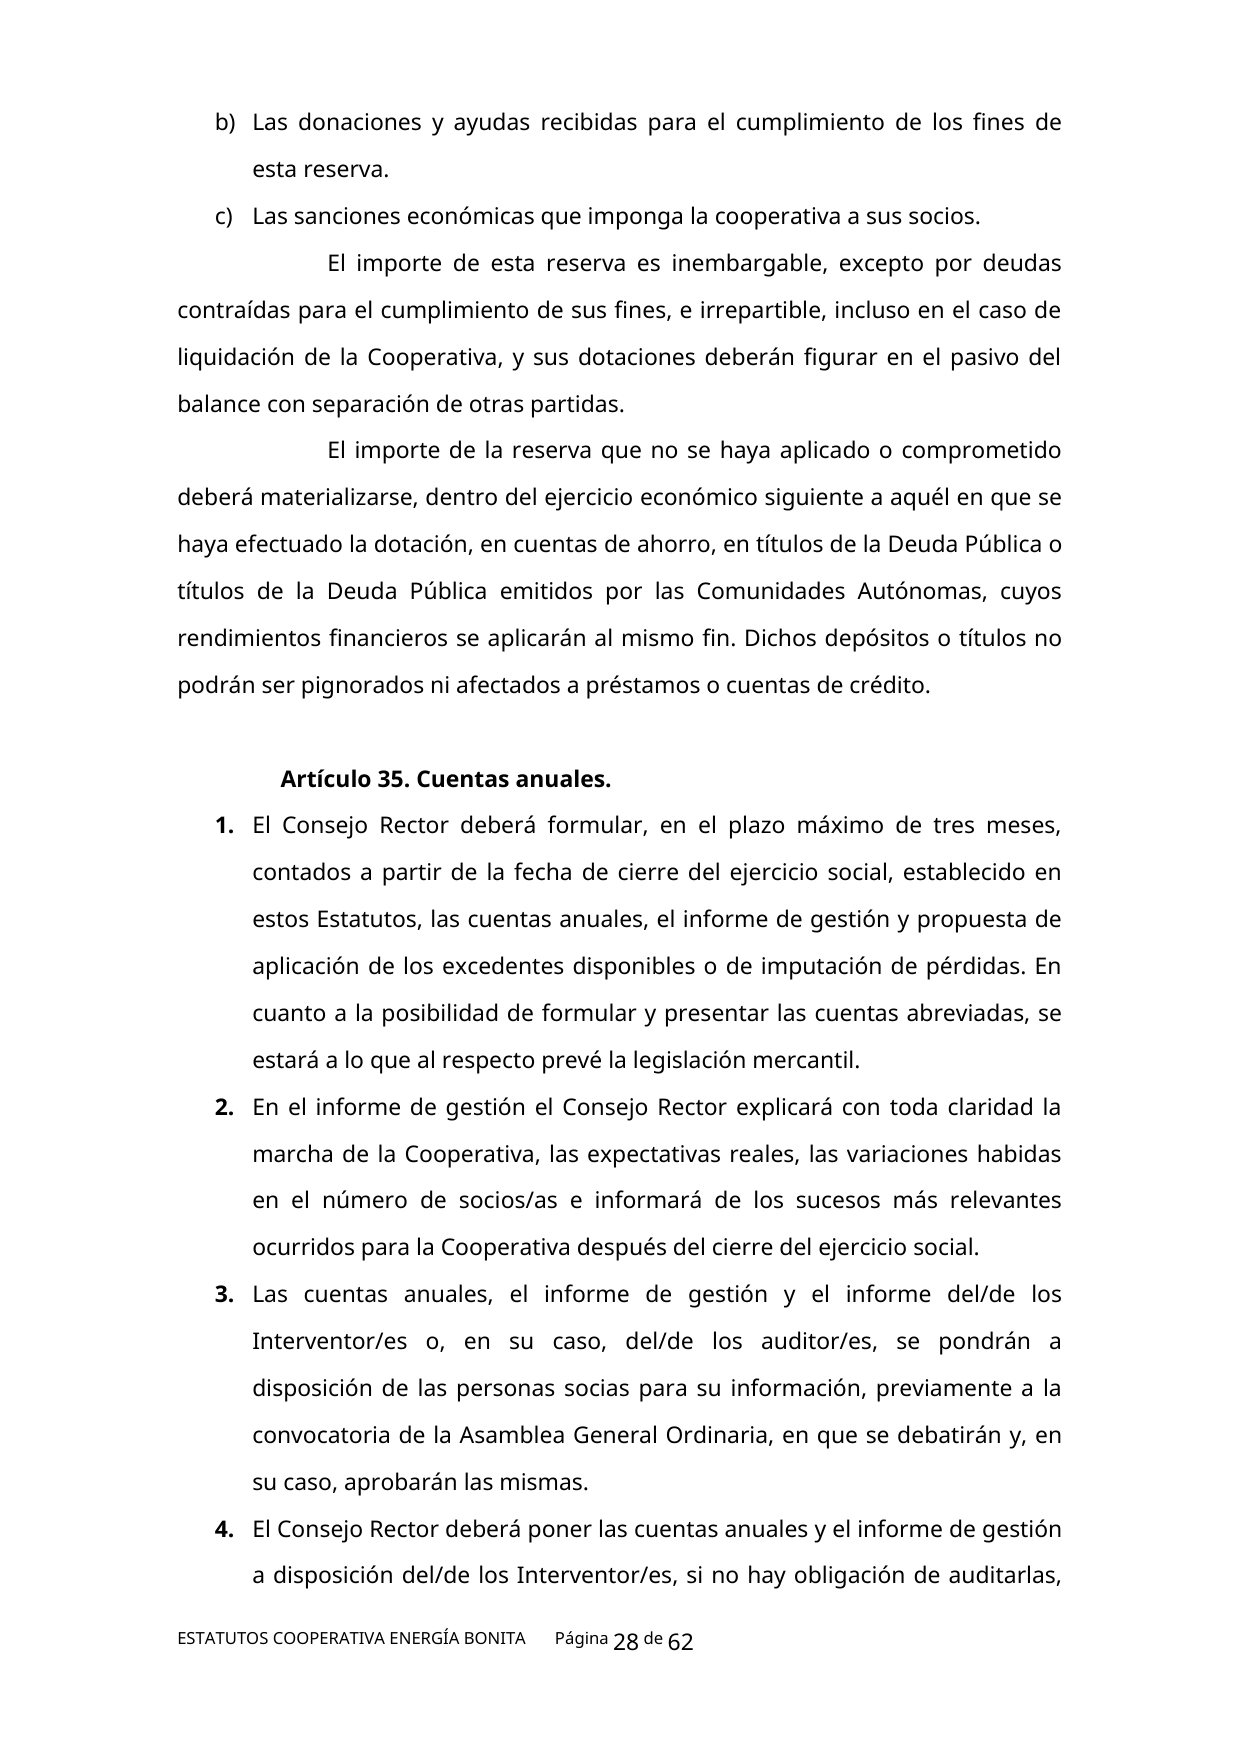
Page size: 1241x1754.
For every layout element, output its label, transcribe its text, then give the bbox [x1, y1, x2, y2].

subtitle Las donaciones y ayudas recibidas para el cumplimiento de los fines de esta reserva. [214, 106, 1063, 184]
subtitle Las sanciones económicas que imponga la cooperativa a sus socios. [214, 200, 1063, 231]
subtitle Artículo 35. Cuentas anuales. [177, 762, 1063, 794]
subtitle El importe de la reserva que no se haya aplicado o comprometido deberá materializarse, dentro del ejercicio económico siguiente a aquél en que se haya efectuado la dotación, en cuentas de ahorro, en títulos de la Deuda Pública o títulos de la Deuda Pública emitidos por las Comunidades Autónomas, cuyos rendimientos financieros se aplicarán al mismo fin. Dichos depósitos o títulos no podrán ser pignorados ni afectados a préstamos o cuentas de crédito. [177, 434, 1063, 700]
subtitle El importe de esta reserva es inembargable, excepto por deudas contraídas para el cumplimiento de sus fines, e irrepartible, incluso en el caso de liquidación de la Cooperativa, y sus dotaciones deberán figurar en el pasivo del balance con separación de otras partidas. [177, 247, 1063, 419]
subtitle En el informe de gestión el Consejo Rector explicará con toda claridad la marcha de la Cooperativa, las expectativas reales, las variaciones habidas en el número de socios/as e informará de los sucesos más relevantes ocurridos para la Cooperativa después del cierre del ejercicio social. [214, 1091, 1063, 1262]
subtitle Las cuentas anuales, el informe de gestión y el informe del/de los Interventor/es o, en su caso, del/de los auditor/es, se pondrán a disposición de las personas socias para su información, previamente a la convocatoria de la Asamblea General Ordinaria, en que se debatirán y, en su caso, aprobarán las mismas. [214, 1278, 1063, 1497]
subtitle El Consejo Rector deberá poner las cuentas anuales y el informe de gestión a disposición del/de los Interventor/es, si no hay obligación de auditarlas, [214, 1512, 1063, 1591]
subtitle El Consejo Rector deberá formular, en el plazo máximo de tres meses, contados a partir de la fecha de cierre del ejercicio social, establecido en estos Estatutos, las cuentas anuales, el informe de gestión y propuesta de aplicación de los excedentes disponibles o de imputación de pérdidas. En cuanto a la posibilidad de formular y presentar las cuentas abreviadas, se estará a lo que al respecto prevé la legislación mercantil. [214, 809, 1063, 1075]
